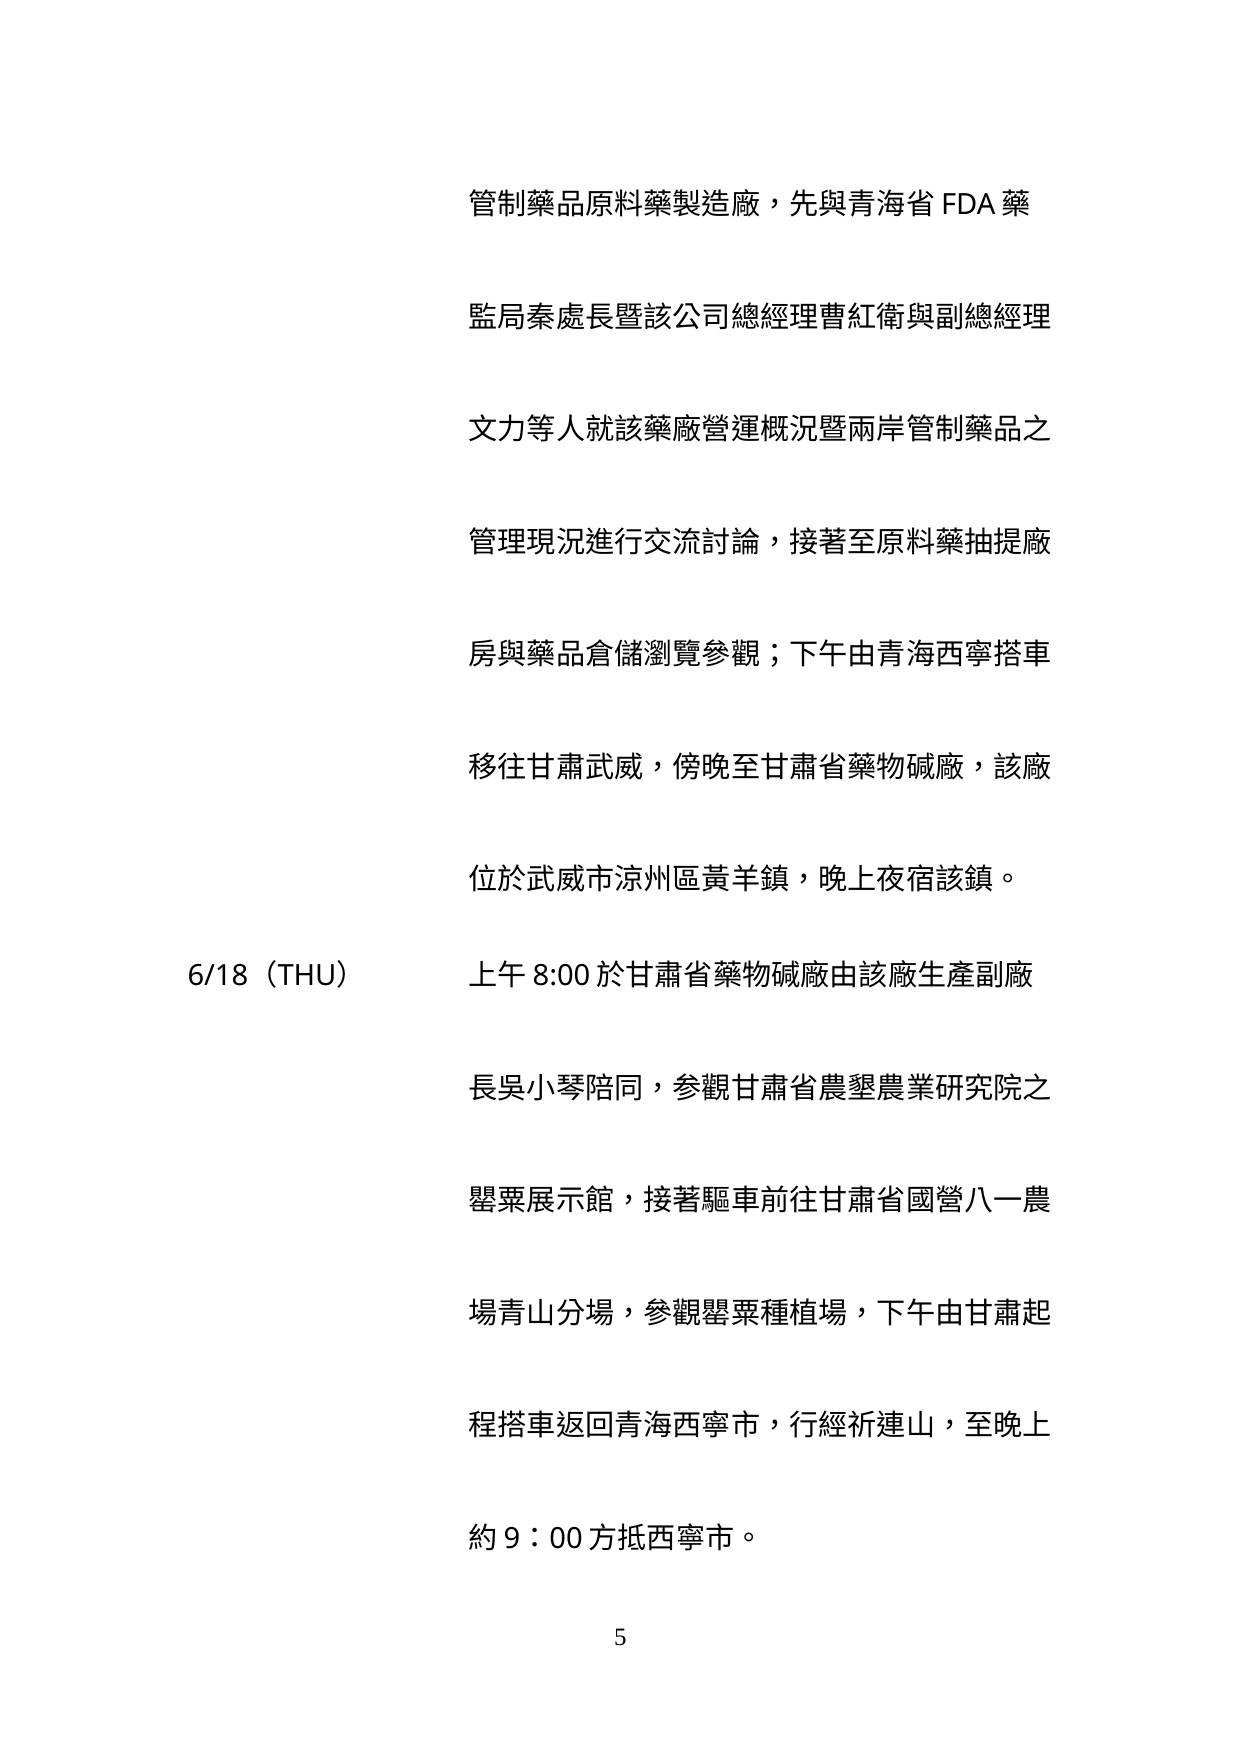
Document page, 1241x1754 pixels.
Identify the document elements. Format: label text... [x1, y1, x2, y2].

text 6/18（THU） 上午8:00於甘肅省藥物碱廠由該廠生產副廠長吳小琴陪同，参觀甘肅省農墾農業研究院之罌粟展示館，接著驅車前往甘肅省國營八一農場青山分場，參觀罌粟種植場，下午由甘肅起程搭車返回青海西寧市，行經祈連山，至晚上約9：00方抵西寧市。 [187, 936, 1053, 1573]
text 管制藥品原料藥製造廠，先與青海省FDA藥監局秦處長暨該公司總經理曹紅衛與副總經理文力等人就該藥廠營運概況暨兩岸管制藥品之管理現況進行交流討論，接著至原料藥抽提廠房與藥品倉儲瀏覽參觀；下午由青海西寧搭車移往甘肅武威，傍晚至甘肅省藥物碱廠，該廠位於武威市涼州區黃羊鎮，晚上夜宿該鎮。 [187, 164, 1053, 914]
